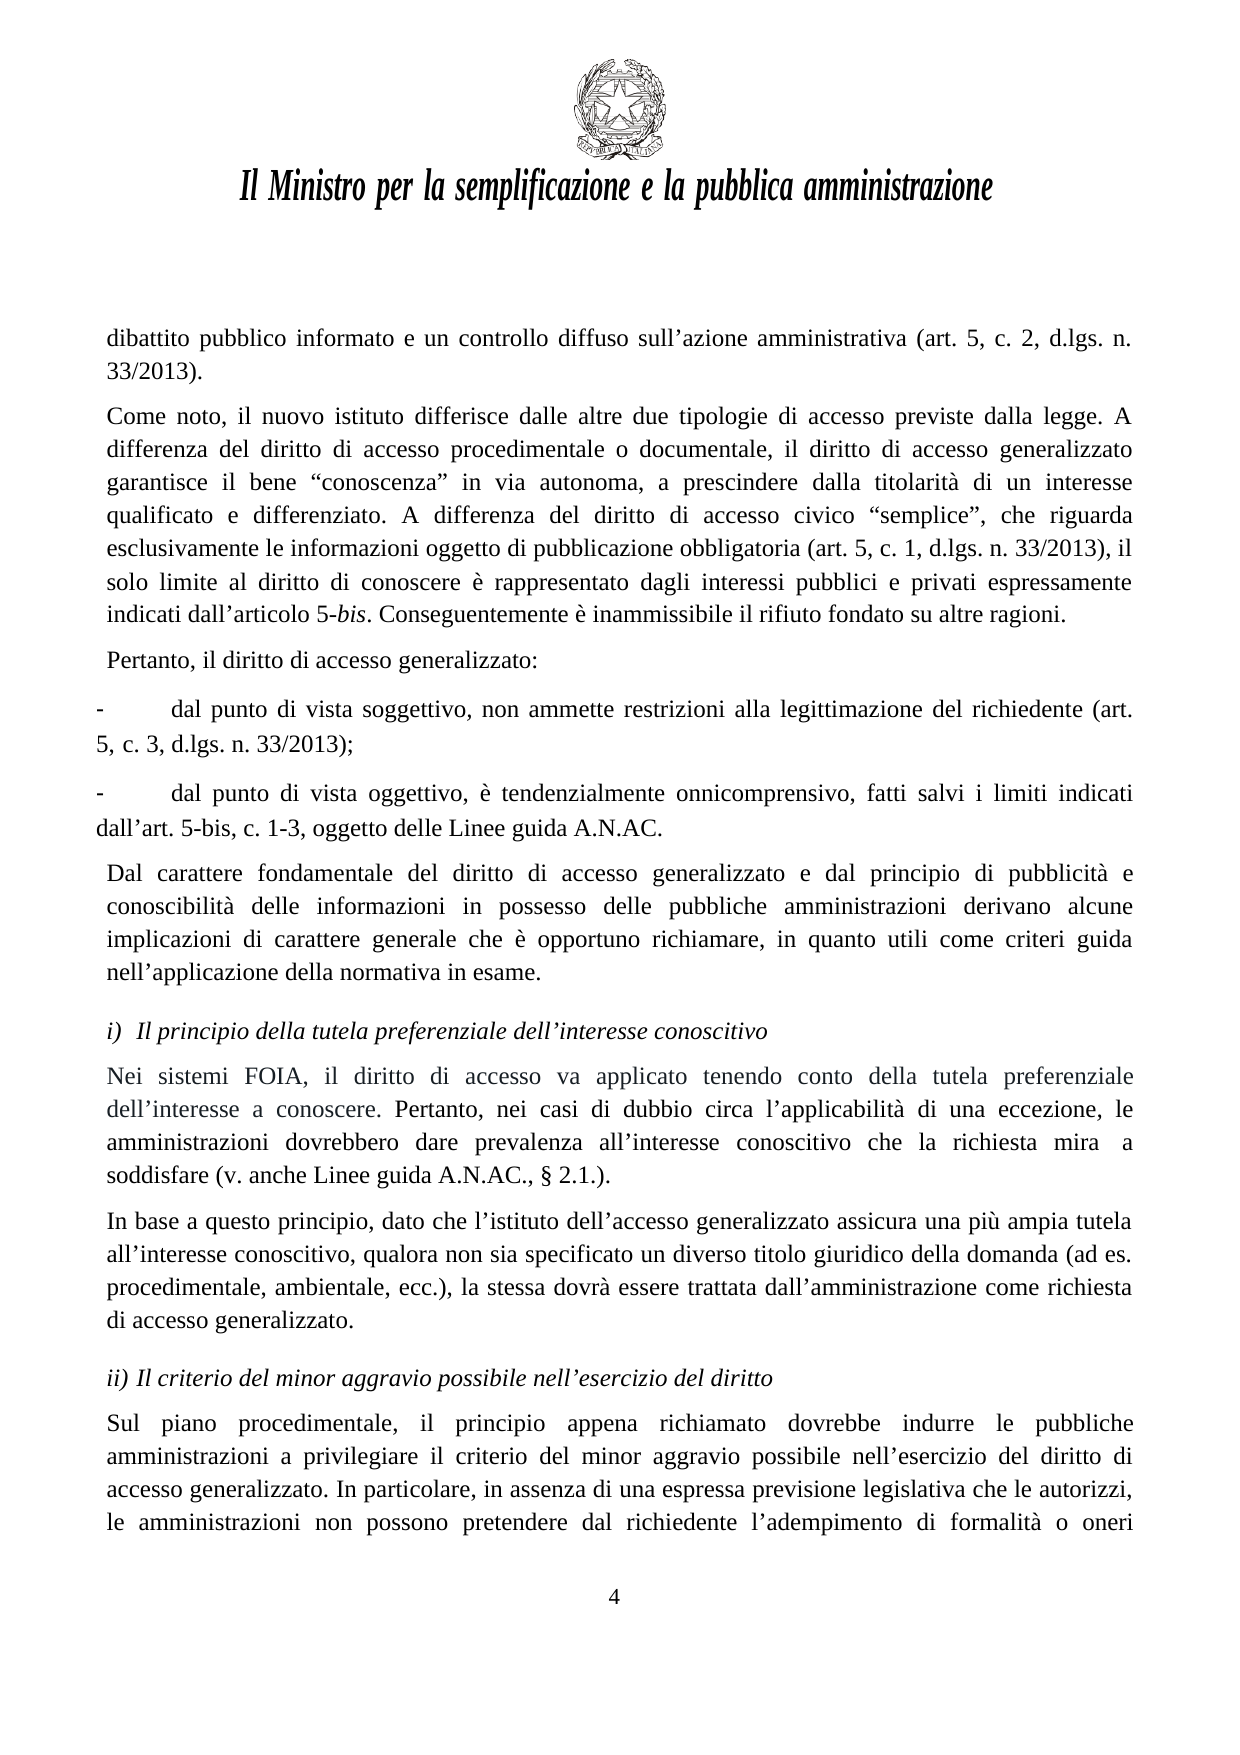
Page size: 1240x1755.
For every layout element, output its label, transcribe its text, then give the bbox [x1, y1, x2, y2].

text Nei sistemi FOIA, il diritto di accesso va applicato tenendo conto della tutela preferenziale dell’interesse a conoscere. Pertanto, nei casi di dubbio circa l’applicabilità di una eccezione, le amministrazioni dovrebbero dare prevalenza all’interesse conoscitivo che la richiesta mira a soddisfare (v. anche Linee guida A.N.AC., § 2.1.). [106, 1061, 1133, 1189]
text In base a questo principio, dato che l’istituto dell’accesso generalizzato assicura una più ampia tutela all’interesse conoscitivo, qualora non sia specificato un diverso titolo giuridico della domanda (ad es. procedimentale, ambientale, ecc.), la stessa dovrà essere trattata dall’amministrazione come richiesta di accesso generalizzato. [106, 1206, 1134, 1333]
text Sul piano procedimentale, il principio appena richiamato dovrebbe indurre le pubbliche amministrazioni a privilegiare il criterio del minor aggravio possibile nell’esercizio del diritto di accesso generalizzato. In particolare, in assenza di una espressa previsione legislativa che le autorizzi, le amministrazioni non possono pretendere dal richiedente l’adempimento di formalità o oneri [106, 1408, 1134, 1536]
list dal punto di vista oggettivo, è tendenzialmente onnicomprensivo, fatti salvi i limiti indicati dall’art. 5-bis, c. 1-3, oggetto delle Linee guida A.N.AC. [96, 774, 1134, 842]
list Il principio della tutela preferenziale dell’interesse conoscitivo [106, 1016, 1146, 1044]
text dibattito pubblico informato e un controllo diffuso sull’azione amministrativa (art. 5, c. 2, d.lgs. n. 33/2013). [106, 323, 1133, 385]
text Dal carattere fondamentale del diritto di accesso generalizzato e dal principio di pubblicità e conoscibilità delle informazioni in possesso delle pubbliche amministrazioni derivano alcune implicazioni di carattere generale che è opportuno richiamare, in quanto utili come criteri guida nell’applicazione della normativa in esame. [106, 858, 1134, 986]
list dal punto di vista soggettivo, non ammette restrizioni alla legittimazione del richiedente (art. 5, c. 3, d.lgs. n. 33/2013); [96, 691, 1133, 758]
text Come noto, il nuovo istituto differisce dalle altre due tipologie di accesso previste dalla legge. A differenza del diritto di accesso procedimentale o documentale, il diritto di accesso generalizzato garantisce il bene “conoscenza” in via autonoma, a prescindere dalla titolarità di un interesse qualificato e differenziato. A differenza del diritto di accesso civico “semplice”, che riguarda esclusivamente le informazioni oggetto di pubblicazione obbligatoria (art. 5, c. 1, d.lgs. n. 33/2013), il solo limite al diritto di conoscere è rappresentato dagli interessi pubblici e privati espressamente indicati dall’articolo 5-bis. Conseguentemente è inammissibile il rifiuto fondato su altre ragioni. [106, 401, 1134, 628]
list Il criterio del minor aggravio possibile nell’esercizio del diritto [106, 1363, 1146, 1392]
text Pertanto, il diritto di accesso generalizzato: [106, 645, 1146, 674]
